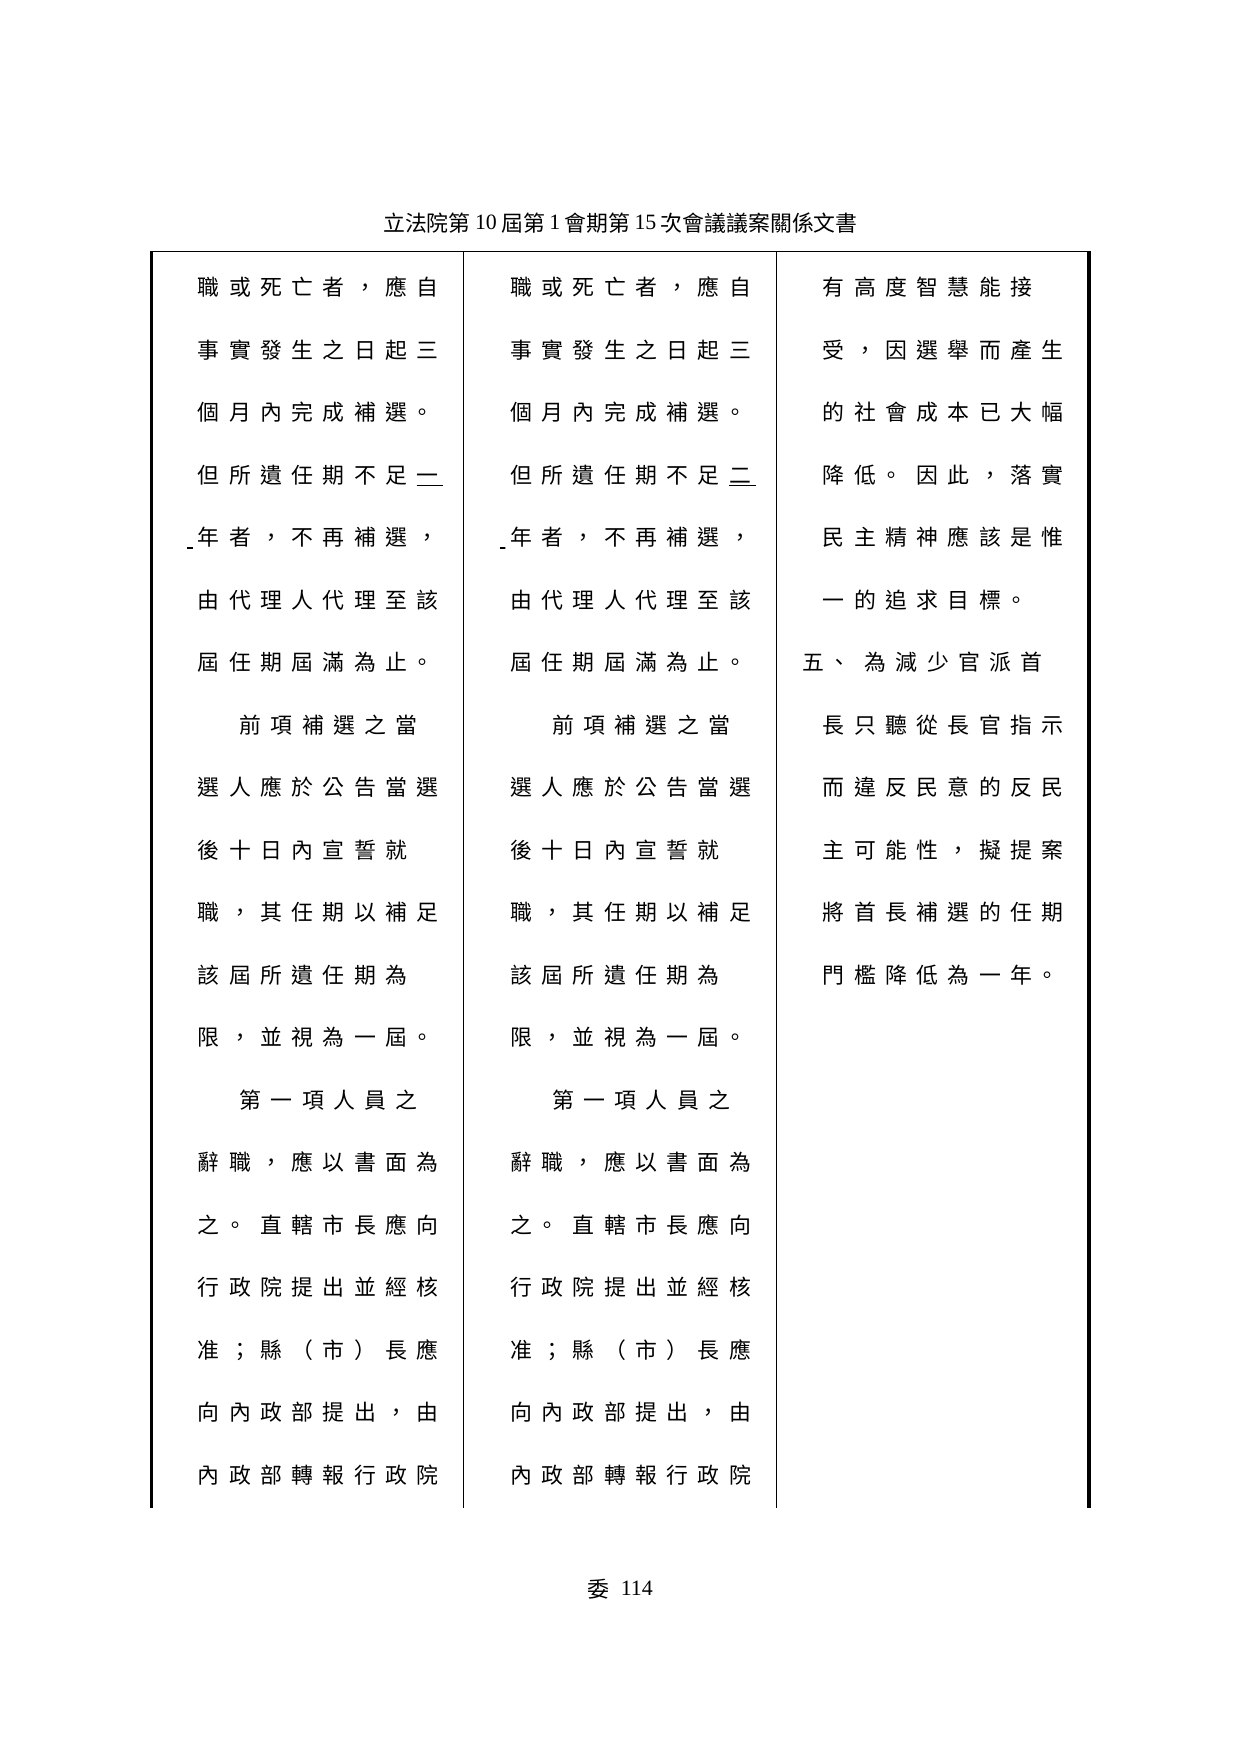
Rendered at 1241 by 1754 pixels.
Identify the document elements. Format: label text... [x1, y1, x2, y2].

table_cell 有高度智慧能接受，因選舉而產生的社會成本已大幅降低。因此，落實民主精神應該是惟一的追求目標。 五、為減少官派首長只聽從長官指示而違反民意的反民主可能性，擬提案將首長補選的任期門檻降低為一年。 [777, 252, 1087, 1508]
table_cell 職或死亡者，應自事實發生之日起三個月內完成補選。但所遺任期不足二年者，不再補選，由代理人代理至該屆任期屆滿為止。 前項補選之當選人應於公告當選後十日內宣誓就職，其任期以補足該屆所遺任期為限，並視為一屆。 第一項人員之辭職，應以書面為之。直轄市長應向行政院提出並經核准；縣（市）長應向內政部提出，由內政部轉報行政院 [464, 252, 776, 1508]
table_cell 職或死亡者，應自事實發生之日起三個月內完成補選。但所遺任期不足一年者，不再補選，由代理人代理至該屆任期屆滿為止。 前項補選之當選人應於公告當選後十日內宣誓就職，其任期以補足該屆所遺任期為限，並視為一屆。 第一項人員之辭職，應以書面為之。直轄市長應向行政院提出並經核准；縣（市）長應向內政部提出，由內政部轉報行政院 [153, 252, 463, 1508]
